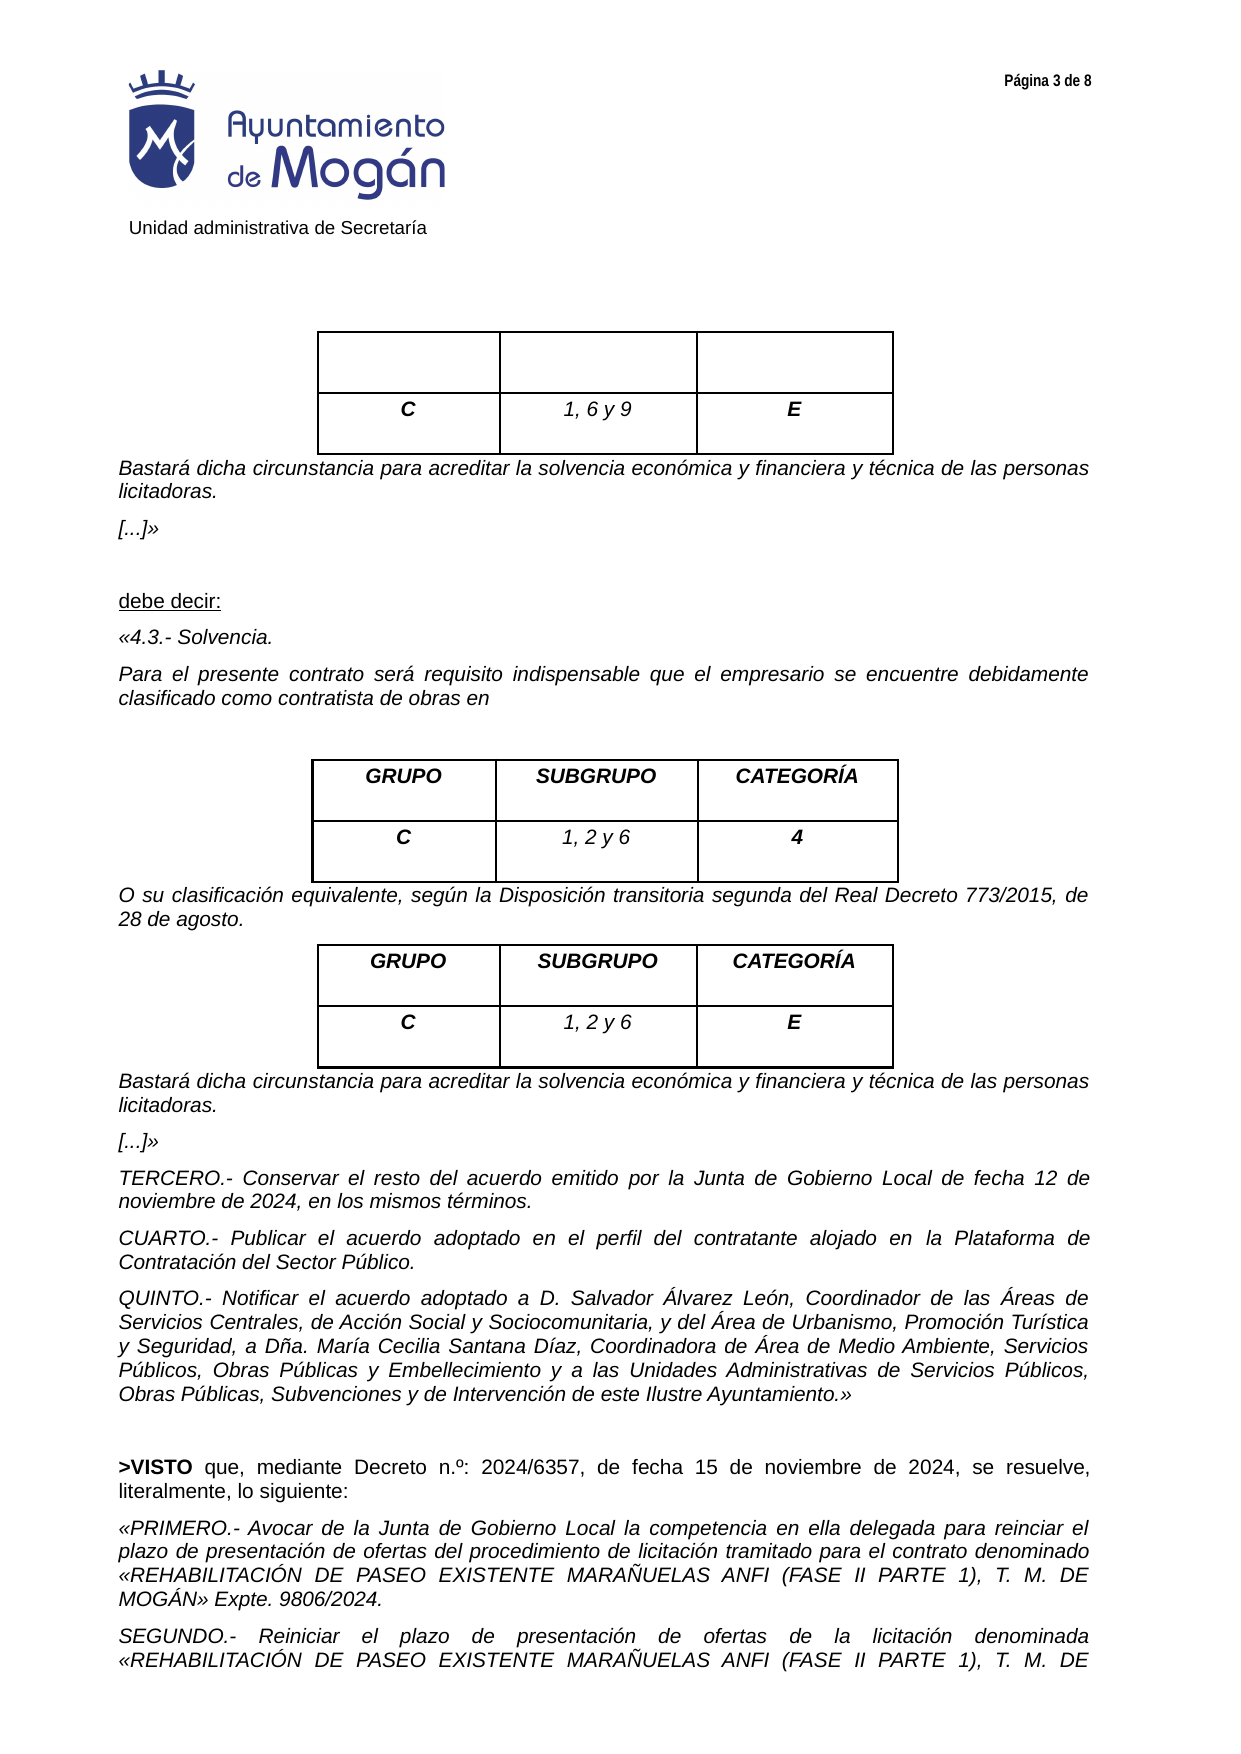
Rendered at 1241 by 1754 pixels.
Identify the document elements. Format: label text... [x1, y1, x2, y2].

text SEGUNDO.- Reiniciar el plazo de presentación de ofertas de la licitación denominada «REHABILITACIÓN DE PASEO EXISTENTE MARAÑUELAS ANFI (FASE II PARTE 1), T. M. DE [118, 1624, 1092, 1672]
table_cell C [319, 1007, 499, 1066]
table_header [698, 333, 892, 392]
table_cell E [698, 394, 892, 453]
picture [128, 70, 445, 206]
text QUINTO.- Notificar el acuerdo adoptado a D. Salvador Álvarez León, Coordinador de las Áreas de Servicios Centrales, de Acción Social y Sociocomunitaria, y del Área de Urbanismo, Promoción Turística y Seguridad, a Dña. María Cecilia Santana Díaz, Coordinadora de Área de Medio Ambiente, Servicios Públicos, Obras Públicas y Embellecimiento y a las Unidades Administrativas de Servicios Públicos, Obras Públicas, Subvenciones y de Intervención de este Ilustre Ayuntamiento.» [118, 1286, 1092, 1406]
text Para el presente contrato será requisito indispensable que el empresario se encuentre debidamente clasificado como contratista de obras en [118, 662, 1092, 709]
table_header SUBGRUPO [497, 761, 697, 820]
table_header GRUPO [319, 946, 499, 1005]
table_header CATEGORÍA [699, 761, 897, 820]
text Bastará dicha circunstancia para acreditar la solvencia económica y financiera y técnica de las personas licitadoras. [118, 1068, 1092, 1116]
table_cell 1, 2 y 6 [497, 822, 697, 881]
text O su clasificación equivalente, según la Disposición transitoria segunda del Real Decreto 773/2015, de 28 de agosto. [118, 883, 1092, 931]
text [...]» [118, 1129, 1092, 1153]
text «4.3.- Solvencia. [118, 625, 1092, 649]
table_header SUBGRUPO [501, 946, 696, 1005]
table_cell C [314, 822, 495, 881]
text TERCERO.- Conservar el resto del acuerdo emitido por la Junta de Gobierno Local de fecha 12 de noviembre de 2024, en los mismos términos. [118, 1165, 1092, 1213]
text CUARTO.- Publicar el acuerdo adoptado en el perfil del contratante alojado en la Plataforma de Contratación del Sector Público. [118, 1226, 1092, 1274]
table_header [319, 333, 499, 392]
table_header [501, 333, 696, 392]
text [...]» [118, 516, 1092, 540]
table_cell E [698, 1007, 892, 1066]
table_cell 4 [699, 822, 897, 881]
table_cell 1, 6 y 9 [501, 394, 696, 453]
table_header CATEGORÍA [698, 946, 892, 1005]
text debe decir: [118, 589, 1092, 613]
text «PRIMERO.- Avocar de la Junta de Gobierno Local la competencia en ella delegada para reinciar el plazo de presentación de ofertas del procedimiento de licitación tramitado para el contrato denominado «REHABILITACIÓN DE PASEO EXISTENTE MARAÑUELAS ANFI (FASE II PARTE 1), T. M. DE MOGÁN» Expte. 9806/2024. [118, 1515, 1092, 1611]
table_header GRUPO [314, 761, 495, 820]
table_cell 1, 2 y 6 [501, 1007, 696, 1066]
text >VISTO que, mediante Decreto n.º: 2024/6357, de fecha 15 de noviembre de 2024, se resuelve, literalmente, lo siguiente: [118, 1455, 1092, 1503]
text Bastará dicha circunstancia para acreditar la solvencia económica y financiera y técnica de las personas licitadoras. [118, 455, 1092, 503]
table_cell C [319, 394, 499, 453]
